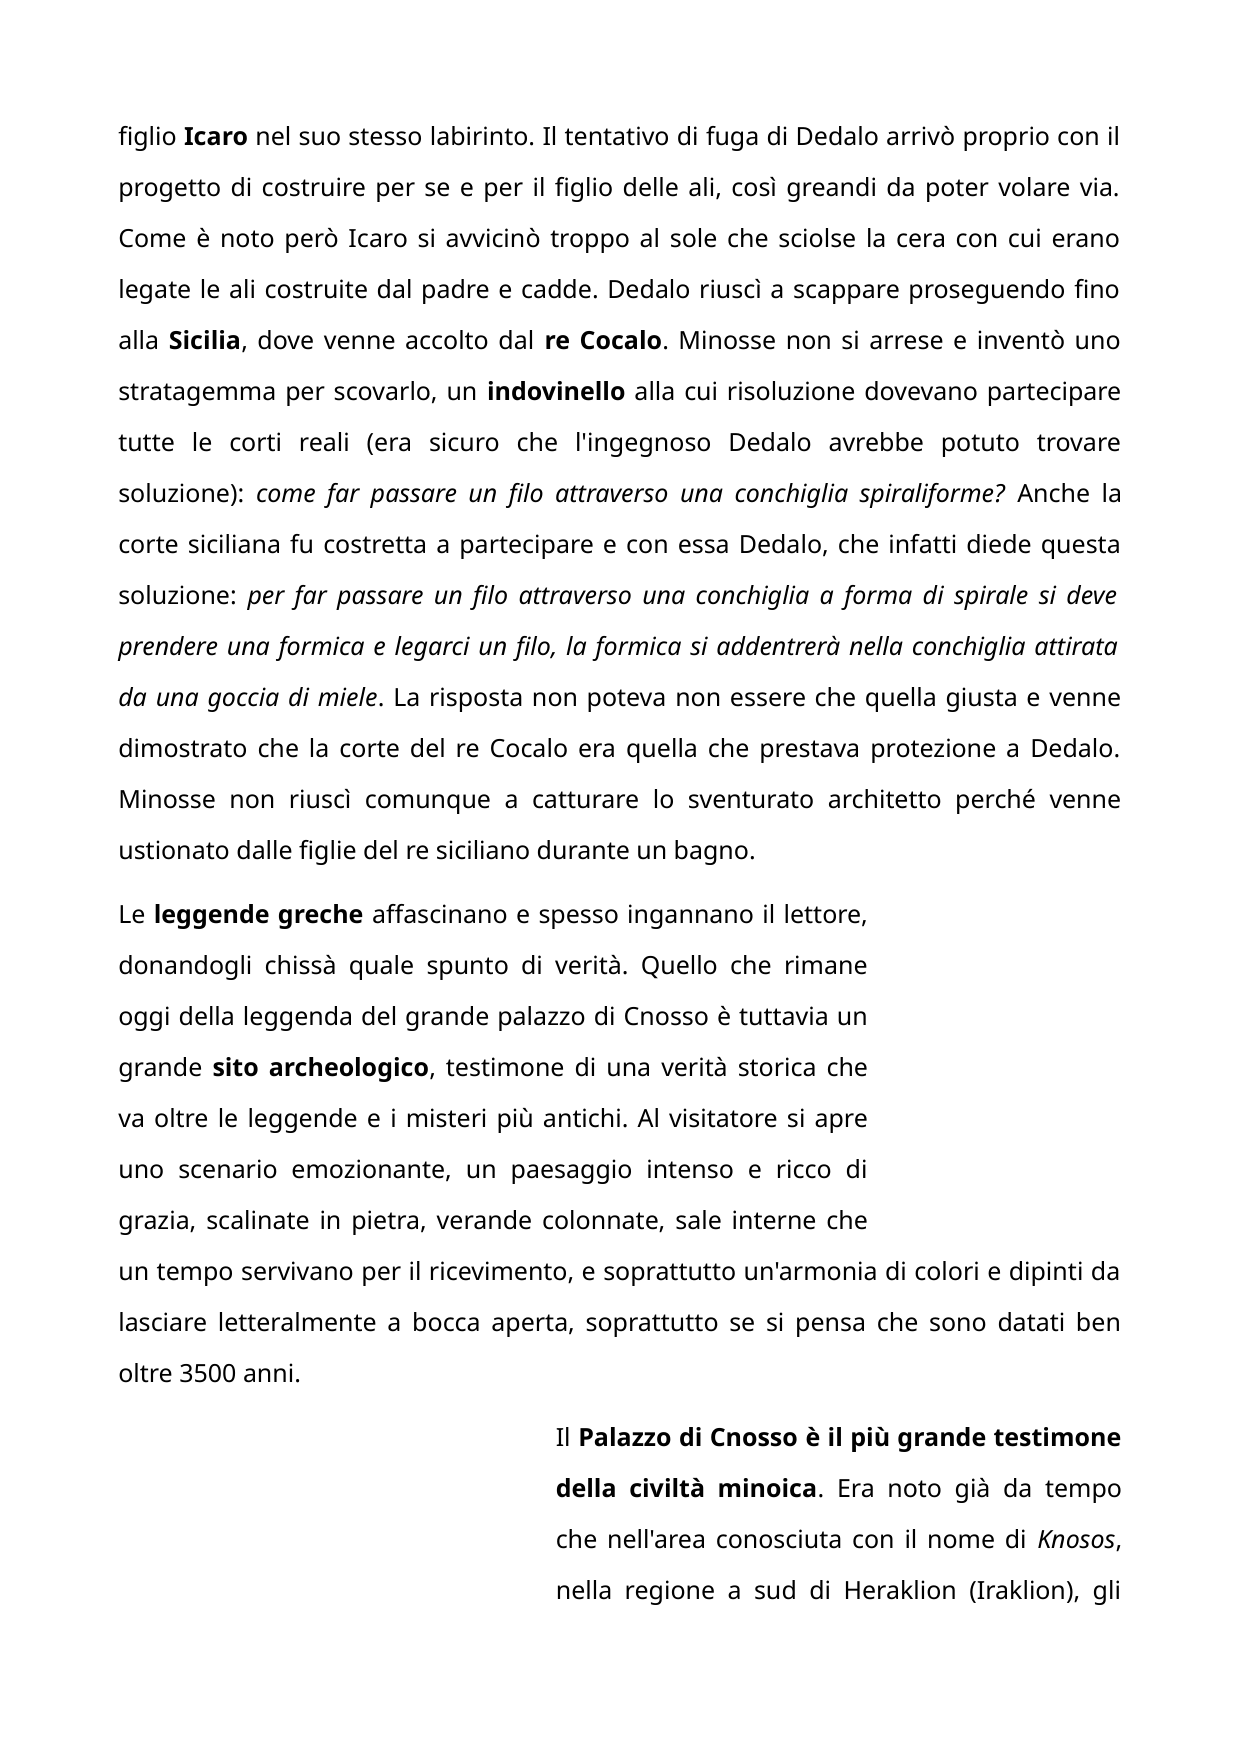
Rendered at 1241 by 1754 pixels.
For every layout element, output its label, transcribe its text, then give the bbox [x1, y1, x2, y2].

text Il Palazzo di Cnosso è il più grande testimone della civiltà minoica. Era noto già da tempo che nell'area conosciuta con il nome di Knosos, nella regione a sud di Heraklion (Iraklion), gli [118, 1419, 1122, 1606]
text figlio Icaro nel suo stesso labirinto. Il tentativo di fuga di Dedalo arrivò proprio con il progetto di costruire per se e per il figlio delle ali, così greandi da poter volare via. Come è noto però Icaro si avvicinò troppo al sole che sciolse la cera con cui erano legate le ali costruite dal padre e cadde. Dedalo riuscì a scappare proseguendo fino alla Sicilia, dove venne accolto dal re Cocalo. Minosse non si arrese e inventò uno stratagemma per scovarlo, un indovinello alla cui risoluzione dovevano partecipare tutte le corti reali (era sicuro che l'ingegnoso Dedalo avrebbe potuto trovare soluzione): come far passare un filo attraverso una conchiglia spiraliforme? Anche la corte siciliana fu costretta a partecipare e con essa Dedalo, che infatti diede questa soluzione: per far passare un filo attraverso una conchiglia a forma di spirale si deve prendere una formica e legarci un filo, la formica si addentrerà nella conchiglia attirata da una goccia di miele. La risposta non poteva non essere che quella giusta e venne dimostrato che la corte del re Cocalo era quella che prestava protezione a Dedalo. Minosse non riuscì comunque a catturare lo sventurato architetto perché venne ustionato dalle figlie del re siciliano durante un bagno. [118, 118, 1122, 867]
text Le leggende greche affascinano e spesso ingannano il lettore, donandogli chissà quale spunto di verità. Quello che rimane oggi della leggenda del grande palazzo di Cnosso è tuttavia un grande sito archeologico, testimone di una verità storica che va oltre le leggende e i misteri più antichi. Al visitatore si apre uno scenario emozionante, un paesaggio intenso e ricco di grazia, scalinate in pietra, verande colonnate, sale interne che un tempo servivano per il ricevimento, e soprattutto un'armonia di colori e dipinti da lasciare letteralmente a bocca aperta, soprattutto se si pensa che sono datati ben oltre 3500 anni. [118, 896, 1122, 1390]
